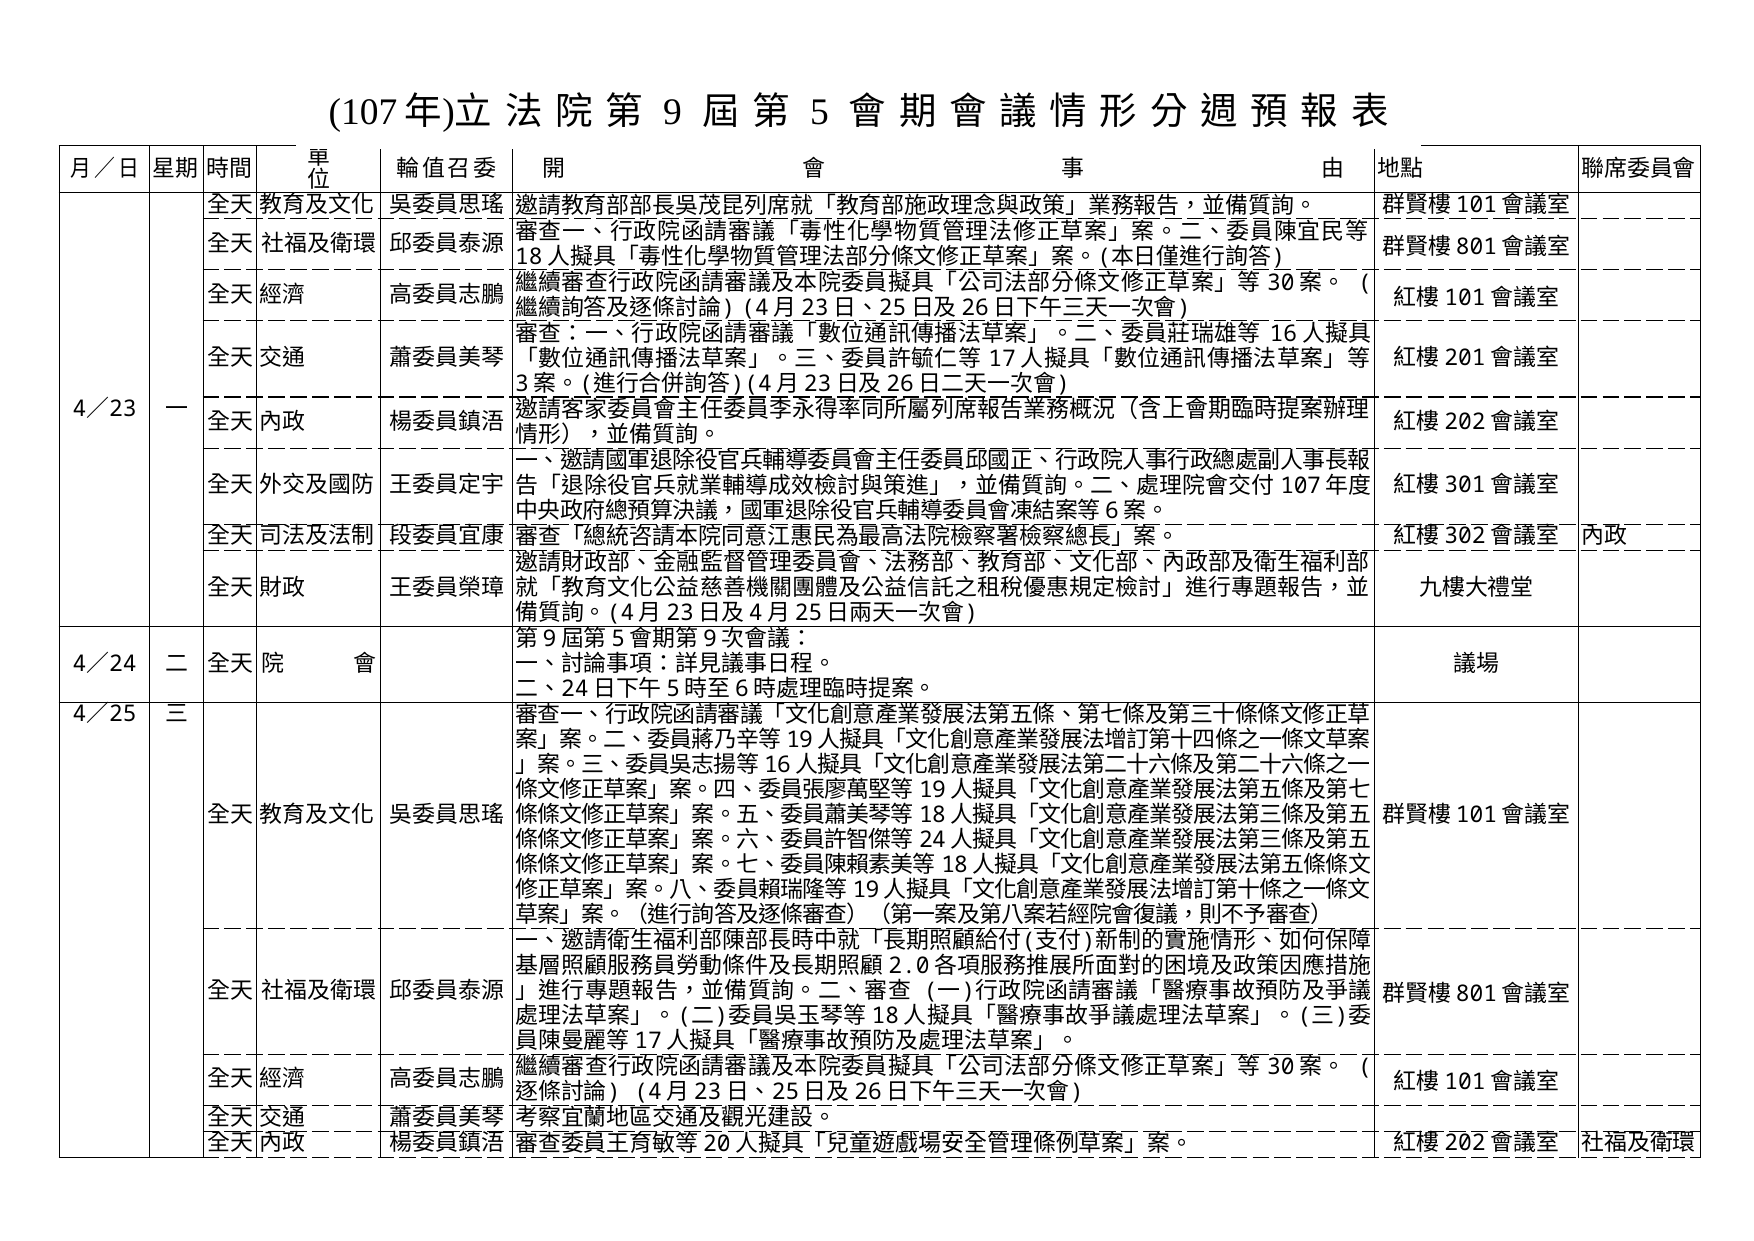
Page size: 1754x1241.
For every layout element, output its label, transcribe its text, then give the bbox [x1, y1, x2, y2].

table_cell [1579, 320, 1700, 396]
table_cell 內政 [1579, 524, 1700, 549]
table_cell [1579, 448, 1700, 523]
table_cell 繼續審查行政院函請審議及本院委員擬具「公司法部分條文修正草案」等30案。 (逐條討論) (4月23日、25日及26日下午三天一次會) [513, 1054, 1374, 1105]
table_cell 九樓大禮堂 [1375, 550, 1578, 626]
table_cell 審查：一、行政院函請審議「數位通訊傳播法草案」。二、委員莊瑞雄等16人擬具「數位通訊傳播法草案」。三、委員許毓仁等17人擬具「數位通訊傳播法草案」等3案。(進行合併詢答)(4月23日及26日二天一次會) [513, 320, 1374, 396]
table_cell 王委員定宇 [381, 448, 512, 523]
table_cell 紅樓301會議室 [1375, 448, 1578, 523]
table_cell 高委員志鵬 [381, 269, 512, 320]
table_cell 紅樓101會議室 [1375, 1054, 1578, 1105]
table_cell 交通 [257, 320, 380, 396]
table_cell 群賢樓101會議室 [1375, 703, 1578, 928]
table_cell 紅樓201會議室 [1375, 320, 1578, 396]
table_cell 邀請客家委員會主任委員李永得率同所屬列席報告業務概況（含上會期臨時提案辦理情形），並備質詢。 [513, 396, 1374, 447]
table_cell 王委員榮璋 [381, 550, 512, 626]
table_cell 4／24 [60, 627, 149, 702]
table_header 星期 [150, 146, 203, 192]
table_cell [1579, 269, 1700, 320]
table_cell 全天 [204, 1105, 256, 1131]
table_cell 全天 [204, 1054, 256, 1105]
table_cell 一 [150, 193, 203, 626]
table_header 月／日 [60, 146, 149, 192]
table_cell 司法及法制 [257, 524, 380, 549]
table_cell 楊委員鎮浯 [381, 396, 512, 447]
table_cell 社福及衛環 [257, 928, 380, 1054]
table_cell [1579, 1105, 1700, 1131]
table_cell [1579, 703, 1700, 928]
table_cell 邀請教育部部長吳茂昆列席就「教育部施政理念與政策」業務報告，並備質詢。 [513, 193, 1374, 218]
table_cell 教育及文化 [257, 703, 380, 928]
table_cell 全天 [204, 193, 256, 218]
table_cell 蕭委員美琴 [381, 320, 512, 396]
table_cell 審查一、行政院函請審議「毒性化學物質管理法修正草案」案。二、委員陳宜民等18人擬具「毒性化學物質管理法部分條文修正草案」案。(本日僅進行詢答) [513, 218, 1374, 269]
table_cell 紅樓202會議室 [1375, 1131, 1578, 1157]
table_cell 全天 [204, 269, 256, 320]
table_cell 經濟 [257, 1054, 380, 1105]
table_cell 蕭委員美琴 [381, 1105, 512, 1131]
table_cell 段委員宜康 [381, 524, 512, 549]
table_cell 紅樓101會議室 [1375, 269, 1578, 320]
table_cell 全天 [204, 1131, 256, 1157]
table_cell 4／25 [60, 703, 149, 1157]
text (107年)立法院第9屆第5會期會議情形分週預報表 [311, 81, 1406, 136]
table_header 聯席委員會 [1579, 146, 1700, 192]
table_cell 院 會 [257, 627, 380, 702]
table_cell 楊委員鎮浯 [381, 1131, 512, 1157]
table_cell 紅樓302會議室 [1375, 524, 1578, 549]
table_cell 紅樓202會議室 [1375, 396, 1578, 447]
table_cell 全天 [204, 627, 256, 702]
table_cell 繼續審查行政院函請審議及本院委員擬具「公司法部分條文修正草案」等30案。 (繼續詢答及逐條討論) (4月23日、25日及26日下午三天一次會) [513, 269, 1374, 320]
table_header 時間 [204, 146, 256, 192]
table_cell 議場 [1375, 627, 1578, 702]
table_cell 內政 [257, 1131, 380, 1157]
table_cell 社福及衛環 [257, 218, 380, 269]
table_cell 4／23 [60, 193, 149, 626]
table_cell 全天 [204, 524, 256, 549]
table_cell 吳委員思瑤 [381, 193, 512, 218]
table_header 單 位 [257, 146, 380, 192]
table_header 輪值召委 [381, 149, 512, 192]
table_cell 全天 [204, 703, 256, 928]
table_cell 社福及衛環 [1579, 1131, 1700, 1157]
table_cell 考察宜蘭地區交通及觀光建設。 [513, 1105, 1374, 1131]
table_cell 外交及國防 [257, 448, 380, 523]
table_cell 吳委員思瑤 [381, 703, 512, 928]
table_cell [1375, 1105, 1578, 1131]
table_cell 財政 [257, 550, 380, 626]
table_cell [1579, 627, 1700, 702]
table_cell 一、邀請衛生福利部陳部長時中就「長期照顧給付(支付)新制的實施情形、如何保障基層照顧服務員勞動條件及長期照顧2.0各項服務推展所面對的困境及政策因應措施」進行專題報告，並備質詢。二、審查 (一)行政院函請審議「醫療事故預防及爭議處理法草案」。(二)委員吳玉琴等18人擬具「醫療事故爭議處理法草案」。(三)委員陳曼麗等17人擬具「醫療事故預防及處理法草案」。 [513, 928, 1374, 1054]
table_cell 邱委員泰源 [381, 928, 512, 1054]
table_cell 第9屆第5會期第9次會議： 一、討論事項：詳見議事日程。 二、24日下午5時至6時處理臨時提案。 [513, 627, 1374, 702]
table_cell 內政 [257, 396, 380, 447]
table_header 地點 [1375, 146, 1578, 192]
table_cell 高委員志鵬 [381, 1054, 512, 1105]
table_cell 交通 [257, 1105, 380, 1131]
table_cell [381, 627, 512, 702]
table_cell [1579, 550, 1700, 626]
table_cell 全天 [204, 550, 256, 626]
table_cell 審查一、行政院函請審議「文化創意產業發展法第五條、第七條及第三十條條文修正草案」案。二、委員蔣乃辛等19人擬具「文化創意產業發展法增訂第十四條之一條文草案」案。三、委員吳志揚等16人擬具「文化創意產業發展法第二十六條及第二十六條之一條文修正草案」案。四、委員張廖萬堅等19人擬具「文化創意產業發展法第五條及第七條條文修正草案」案。五、委員蕭美琴等18人擬具「文化創意產業發展法第三條及第五條條文修正草案」案。六、委員許智傑等24人擬具「文化創意產業發展法第三條及第五條條文修正草案」案。七、委員陳賴素美等18人擬具「文化創意產業發展法第五條條文修正草案」案。八、委員賴瑞隆等19人擬具「文化創意產業發展法增訂第十條之一條文草案」案。（進行詢答及逐條審查）（第一案及第八案若經院會復議，則不予審查） [513, 703, 1374, 928]
table_cell 群賢樓101會議室 [1375, 193, 1578, 218]
table_cell 三 [150, 703, 203, 1157]
table_cell 審查「總統咨請本院同意江惠民為最高法院檢察署檢察總長」案。 [513, 524, 1374, 549]
table_cell [1579, 218, 1700, 269]
table_header 開會事由 [513, 149, 1374, 192]
table_cell 邀請財政部、金融監督管理委員會、法務部、教育部、文化部、內政部及衛生福利部就「教育文化公益慈善機關團體及公益信託之租稅優惠規定檢討」進行專題報告，並備質詢。(4月23日及4月25日兩天一次會) [513, 550, 1374, 626]
table_cell [1579, 1054, 1700, 1105]
table_cell 審查委員王育敏等20人擬具「兒童遊戲場安全管理條例草案」案。 [513, 1131, 1374, 1157]
table_cell 一、邀請國軍退除役官兵輔導委員會主任委員邱國正、行政院人事行政總處副人事長報告「退除役官兵就業輔導成效檢討與策進」，並備質詢。二、處理院會交付107年度中央政府總預算決議，國軍退除役官兵輔導委員會凍結案等6案。 [513, 448, 1374, 523]
table_cell 教育及文化 [257, 193, 380, 218]
table_cell [1579, 396, 1700, 447]
table_cell [1579, 928, 1700, 1054]
table_cell 邱委員泰源 [381, 218, 512, 269]
table_cell 群賢樓801會議室 [1375, 928, 1578, 1054]
table_cell 全天 [204, 218, 256, 269]
table_cell 全天 [204, 928, 256, 1054]
table_cell 經濟 [257, 269, 380, 320]
table_cell 二 [150, 627, 203, 702]
table_cell 群賢樓801會議室 [1375, 218, 1578, 269]
table_cell 全天 [204, 448, 256, 523]
table_cell 全天 [204, 320, 256, 396]
table_cell [1579, 193, 1700, 218]
table_cell 全天 [204, 396, 256, 447]
